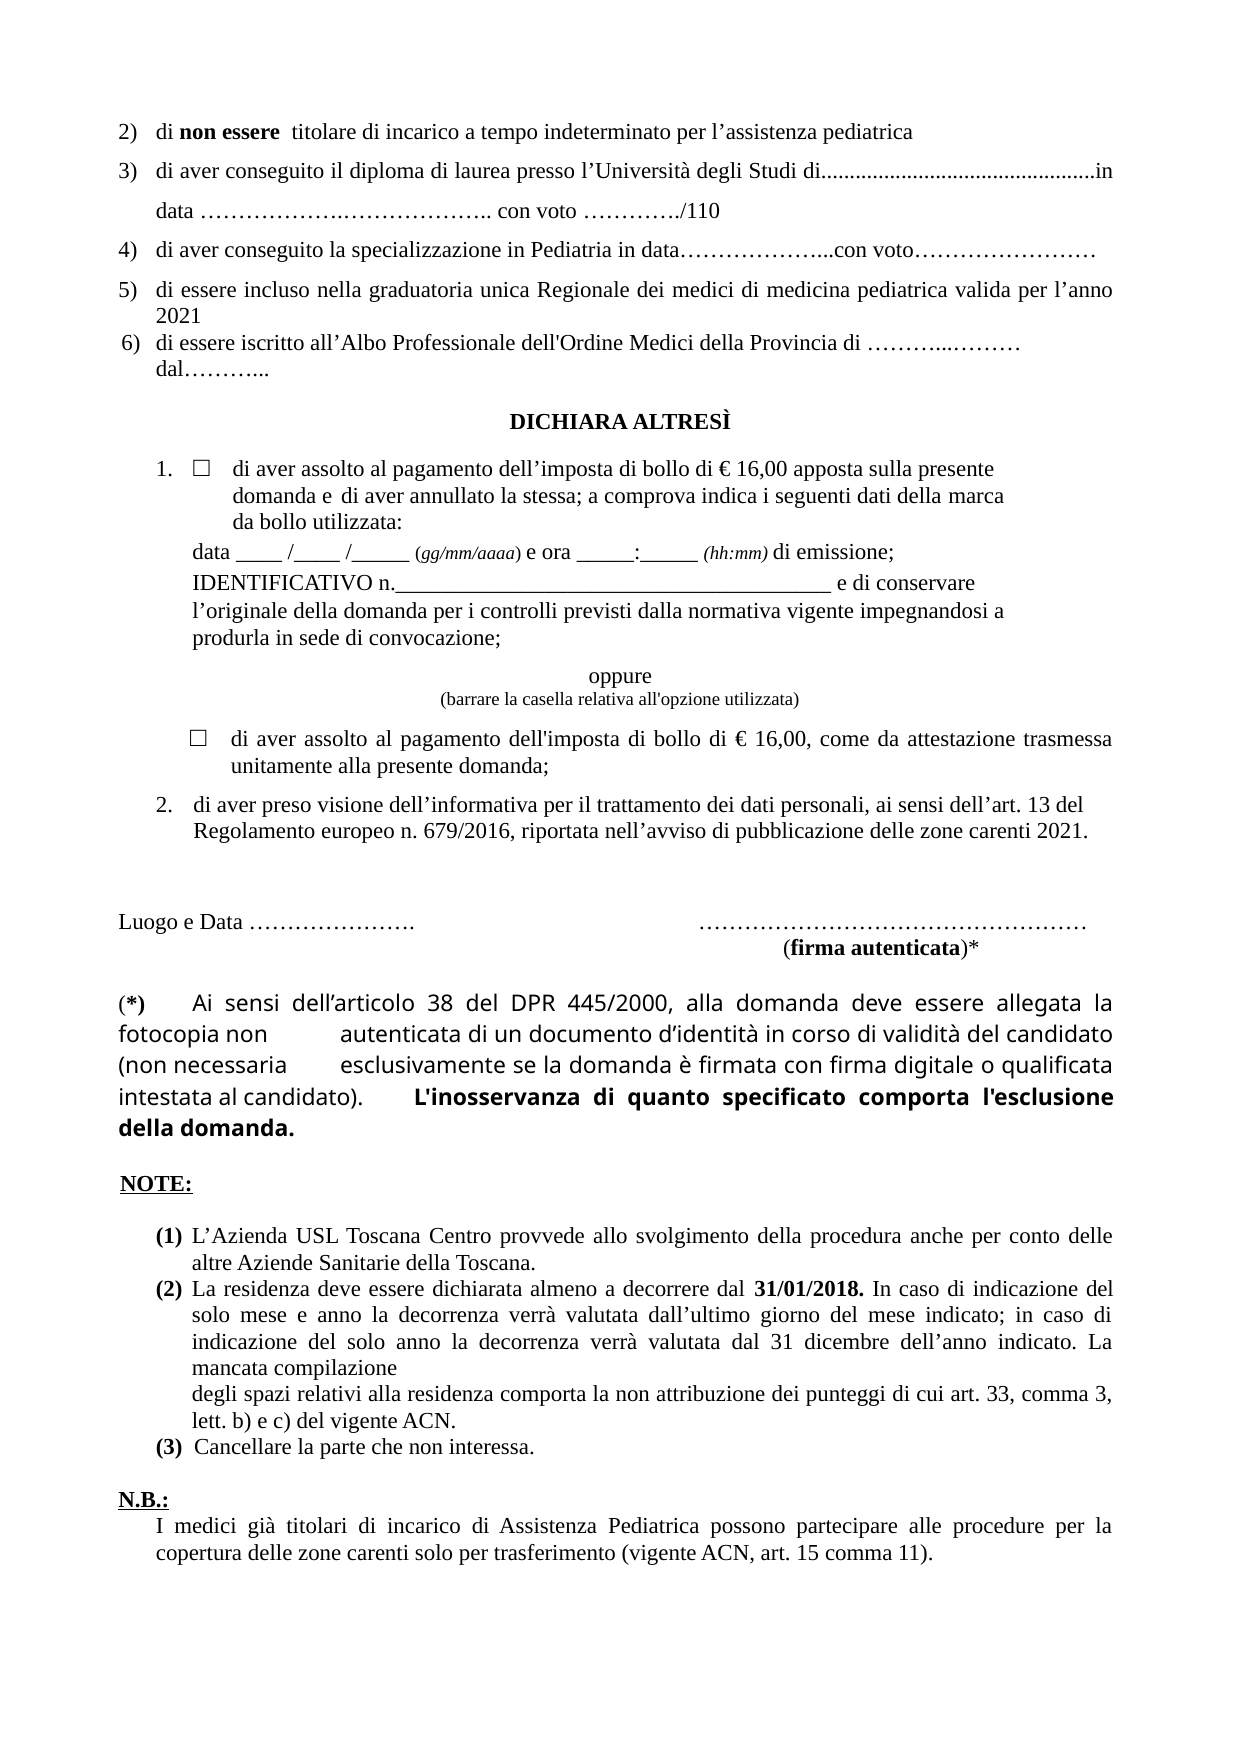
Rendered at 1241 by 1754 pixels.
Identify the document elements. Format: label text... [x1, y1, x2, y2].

text (barrare la casella relativa all'opzione utilizzata) [118, 688, 1122, 710]
text 2) di non essere titolare di incarico a tempo indeterminato per l’assistenza pediatrica [118, 118, 1114, 144]
list □ di aver assolto al pagamento dell’imposta di bollo di € 16,00 apposta sulla presente domanda e di aver annullato la stessa; a comprova indica i seguenti dati della marca da bollo utilizzata: [156, 451, 1122, 535]
text (1) L’Azienda USL Toscana Centro provvede allo svolgimento della procedura anche per conto delle altre Aziende Sanitarie della Toscana. [156, 1222, 1114, 1275]
text degli spazi relativi alla residenza comporta la non attribuzione dei punteggi di cui art. 33, comma 3, lett. b) e c) del vigente ACN. [156, 1380, 1114, 1433]
text 4) di aver conseguito la specializzazione in Pediatria in data………………...con voto…………………… [118, 237, 1114, 263]
text (2) La residenza deve essere dichiarata almeno a decorrere dal 31/01/2018. In caso di indicazione del solo mese e anno la decorrenza verrà valutata dall’ultimo giorno del mese indicato; in caso di indicazione del solo anno la decorrenza verrà valutata dal 31 dicembre dell’anno indicato. La mancata compilazione [156, 1275, 1114, 1380]
text N.B.: [118, 1486, 1114, 1512]
list I medici già titolari di incarico di Assistenza Pediatrica possono partecipare alle procedure per la copertura delle zone carenti solo per trasferimento (vigente ACN, art. 15 comma 11). [118, 1512, 1114, 1565]
text (*) Ai sensi dell’articolo 38 del DPR 445/2000, alla domanda deve essere allegata la fotocopia non autenticata di un documento d’identità in corso di validità del candidato (non necessaria esclusivamente se la domanda è firmata con firma digitale o qualificata intestata al candidato). L'inosservanza di quanto specificato comporta l'esclusione della domanda. [118, 987, 1114, 1143]
list di aver preso visione dell’informativa per il trattamento dei dati personali, ai sensi dell’art. 13 del Regolamento europeo n. 679/2016, riportata nell’avviso di pubblicazione delle zone carenti 2021. [156, 791, 1122, 843]
list 6) di essere iscritto all’Albo Professionale dell'Ordine Medici della Provincia di ………...……… dal………... [120, 329, 1116, 381]
text (firma autenticata)* [118, 934, 1114, 961]
text Luogo e Data …………………. …………………………………………… [118, 908, 1114, 934]
text data ____ /____ /_____ (gg/mm/aaaa) e ora _____:_____ (hh:mm) di emissione; [118, 535, 1122, 566]
text NOTE: [120, 1169, 1114, 1196]
text 5) di essere incluso nella graduatoria unica Regionale dei medici di medicina pediatrica valida per l’anno 2021 [118, 276, 1114, 329]
text □ di aver assolto al pagamento dell'imposta di bollo di € 16,00, come da attestazione trasmessa unitamente alla presente domanda; [190, 721, 1122, 779]
text oppure [118, 662, 1122, 688]
text IDENTIFICATIVO n.______________________________________ e di conservare l’originale della domanda per i controlli previsti dalla normativa vigente impegnandosi a produrla in sede di convocazione; [118, 566, 1122, 650]
text (3) Cancellare la parte che non interessa. [156, 1433, 1114, 1459]
text DICHIARA ALTRESÌ [118, 408, 1122, 434]
text 3) di aver conseguito il diploma di laurea presso l’Università degli Studi di................................................in data ……………….……………….. con voto …………./110 [118, 158, 1114, 223]
